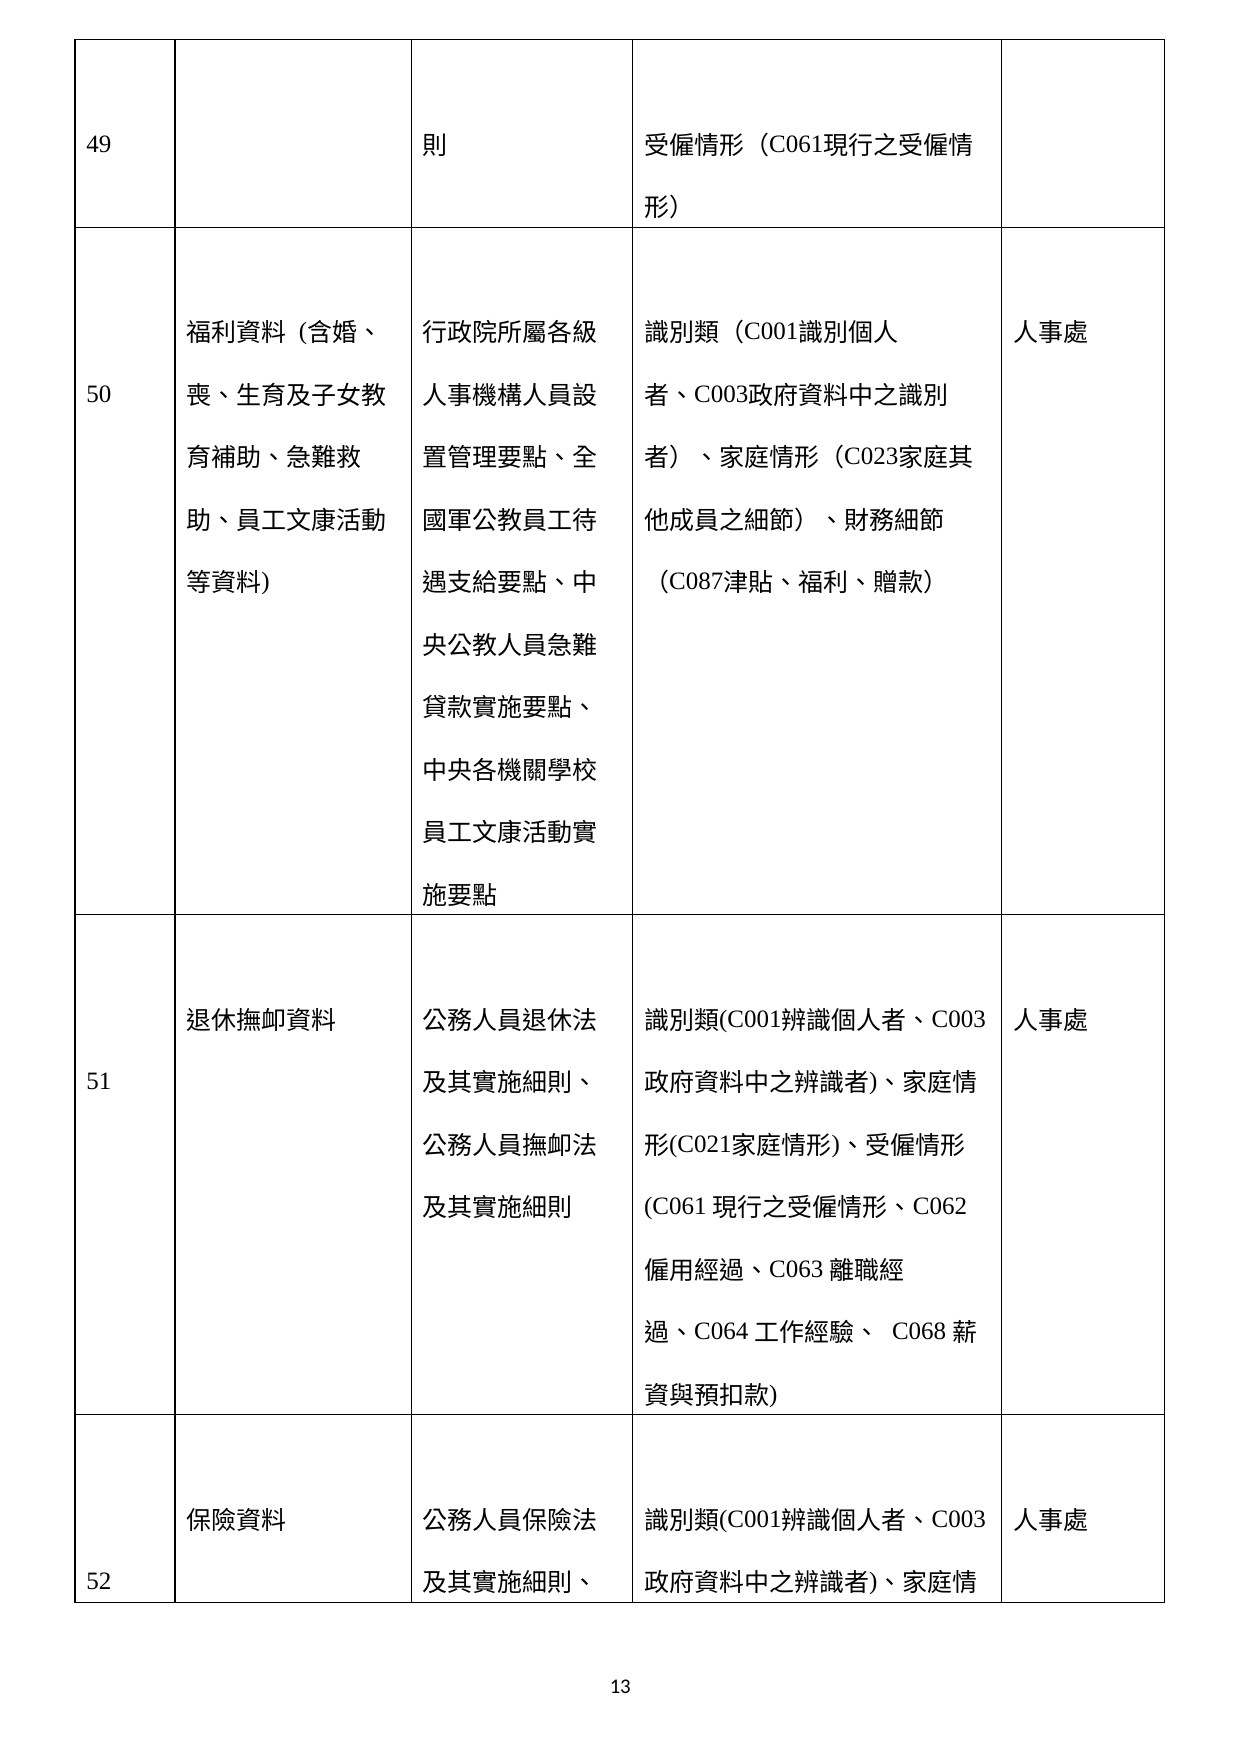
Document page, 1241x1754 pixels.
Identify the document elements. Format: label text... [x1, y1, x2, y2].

table_cell 退休撫卹資料 [176, 915, 411, 1414]
table_cell 公務人員保險法及其實施細則、 [412, 1415, 632, 1602]
table_cell 50 [76, 228, 174, 914]
table_cell 識別類(C001辨識個人者、C003 政府資料中之辨識者)、家庭情 [633, 1415, 1001, 1602]
table_cell 福利資料 (含婚、喪、生育及子女教育補助、急難救助、員工文康活動等資料) [176, 228, 411, 914]
table_cell 51 [76, 915, 174, 1414]
table_cell 則 [412, 40, 632, 227]
table_cell 49 [76, 40, 174, 227]
table_cell 52 [76, 1415, 174, 1602]
table_cell [176, 40, 411, 227]
table_cell 公務人員退休法及其實施細則、公務人員撫卹法及其實施細則 [412, 915, 632, 1414]
table_cell 受僱情形（C061現行之受僱情形） [633, 40, 1001, 227]
table_cell 人事處 [1002, 1415, 1164, 1602]
table_cell 行政院所屬各級人事機構人員設置管理要點、全國軍公教員工待遇支給要點、中央公教人員急難貸款實施要點、中央各機關學校員工文康活動實施要點 [412, 228, 632, 914]
table_cell 人事處 [1002, 915, 1164, 1414]
table_cell 保險資料 [176, 1415, 411, 1602]
table_cell 識別類（C001識別個人者、C003政府資料中之識別者）、家庭情形（C023家庭其他成員之細節）、財務細節（C087津貼、福利、贈款） [633, 228, 1001, 914]
table_cell 識別類(C001辨識個人者、C003 政府資料中之辨識者)、家庭情形(C021家庭情形)、受僱情形(C061 現行之受僱情形、C062 僱用經過、C063 離職經過、C064 工作經驗、 C068 薪資與預扣款) [633, 915, 1001, 1414]
table_cell [1002, 40, 1164, 227]
table_cell 人事處 [1002, 228, 1164, 914]
